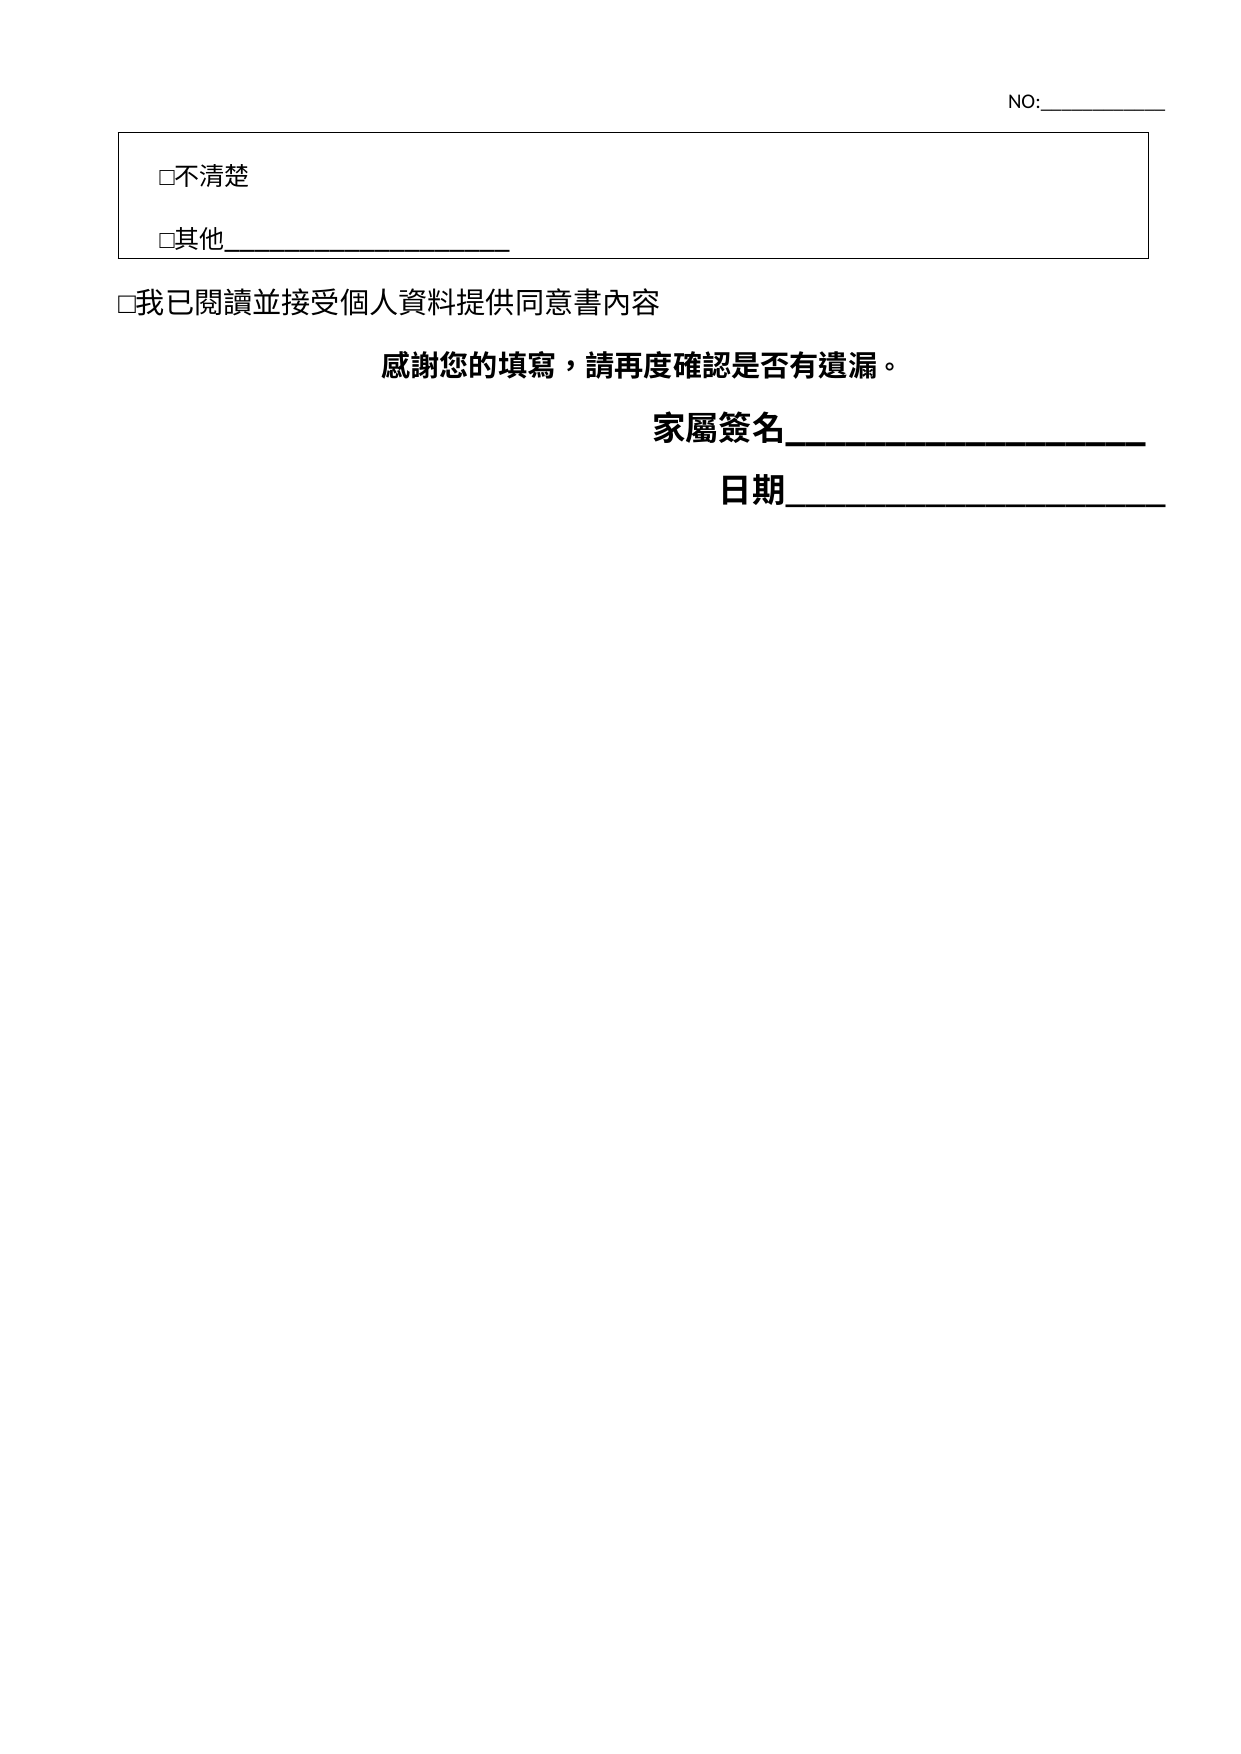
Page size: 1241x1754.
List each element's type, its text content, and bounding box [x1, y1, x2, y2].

text 家屬簽名__________________ [118, 384, 1165, 447]
text □我已閱讀並接受個人資料提供同意書內容 [118, 259, 1165, 322]
text 日期___________________ [118, 447, 1165, 509]
table_cell □不清楚 □其他___________________ [119, 133, 1148, 258]
text 感謝您的填寫，請再度確認是否有遺漏。 [118, 322, 1165, 384]
